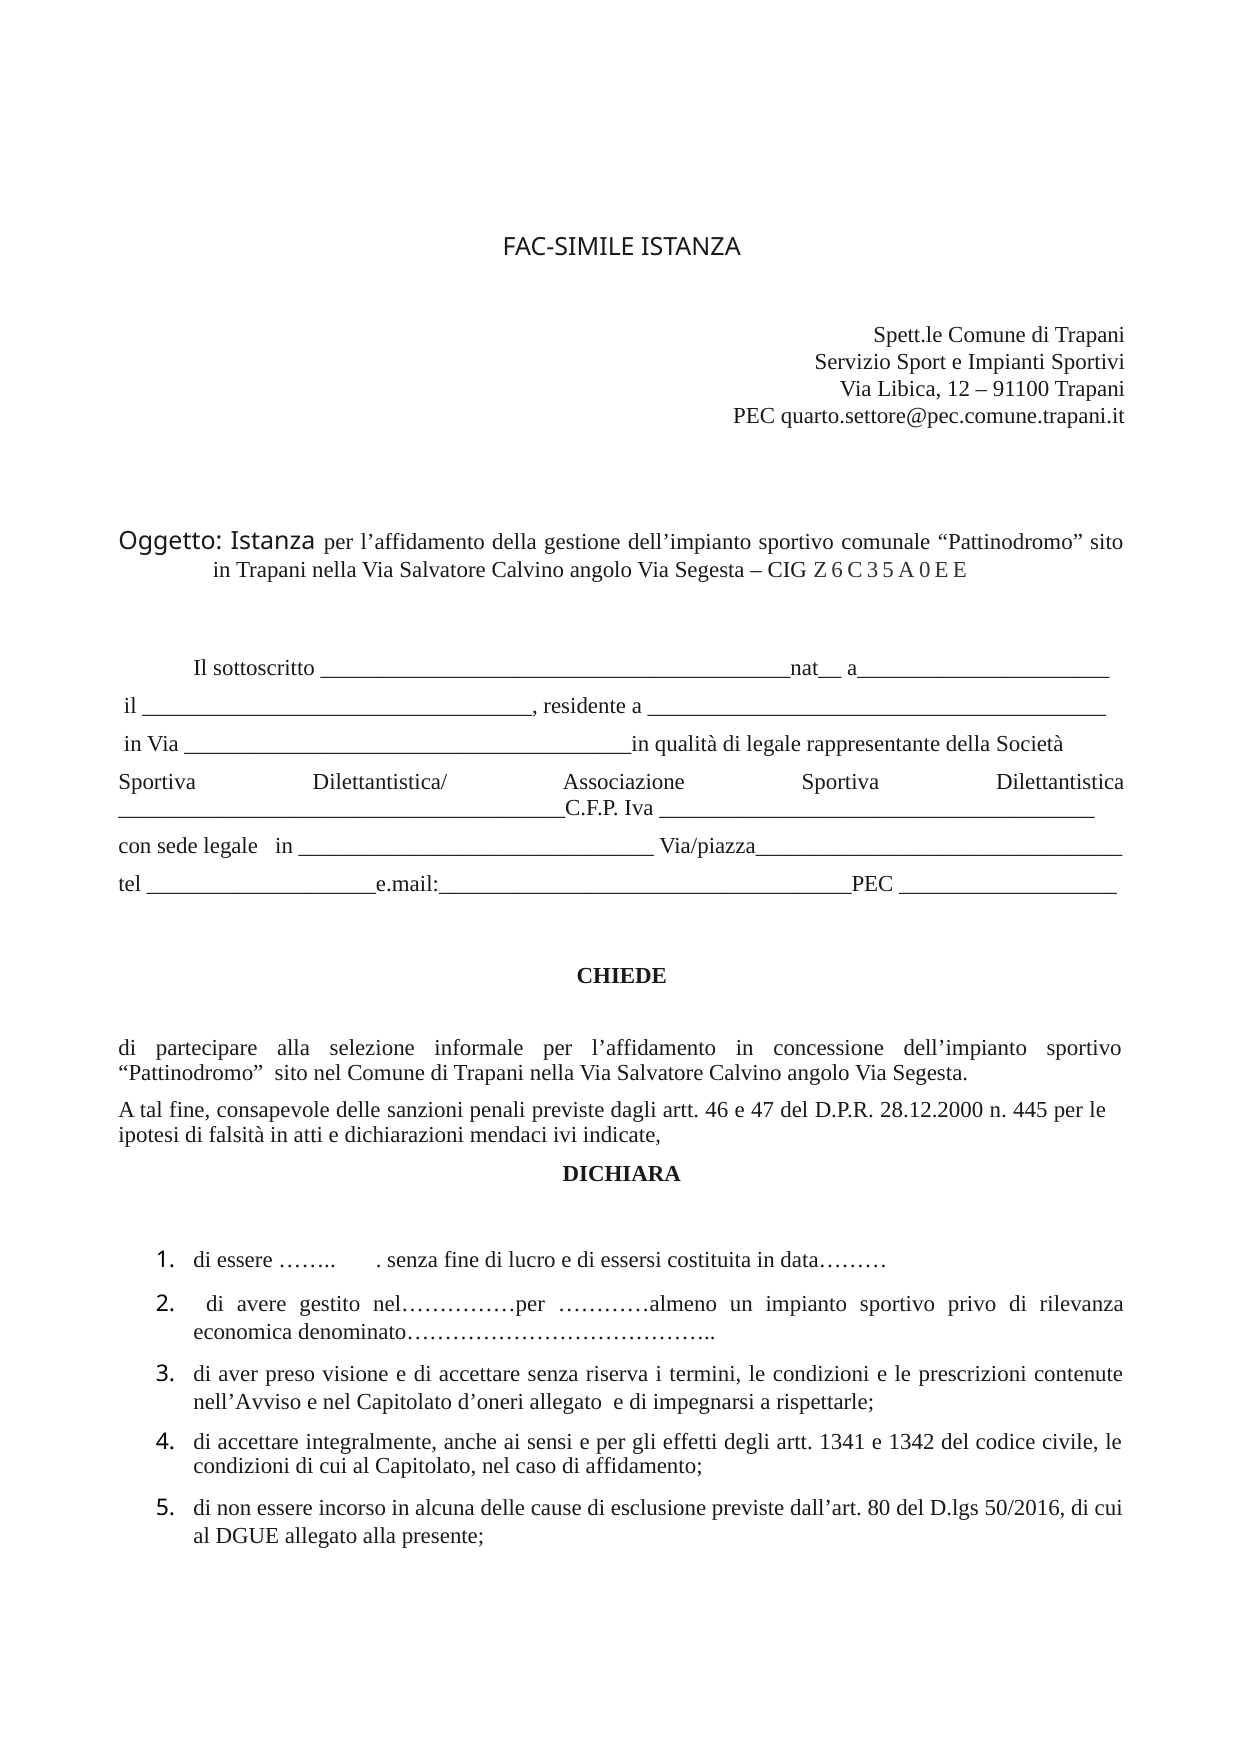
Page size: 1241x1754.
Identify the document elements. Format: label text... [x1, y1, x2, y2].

list di essere …….. . senza fine di lucro e di essersi costituita in data……… [156, 1243, 1125, 1274]
text di partecipare alla selezione informale per l’affidamento in concessione dell’impianto sportivo “Pattinodromo” sito nel Comune di Trapani nella Via Salvatore Calvino angolo Via Segesta. [118, 1035, 1123, 1085]
text il __________________________________, residente a ________________________________________ [118, 692, 1125, 718]
text Sportiva Dilettantistica/ Associazione Sportiva Dilettantistica _______________________________________C.F.P. Iva ______________________________________ [118, 768, 1125, 821]
text Spett.le Comune di Trapani [118, 321, 1125, 348]
text PEC quarto.settore@pec.comune.trapani.it [118, 402, 1125, 428]
list di accettare integralmente, anche ai sensi e per gli effetti degli artt. 1341 e 1342 del codice civile, le condizioni di cui al Capitolato, nel caso di affidamento; [156, 1427, 1125, 1479]
text con sede legale in _______________________________ Via/piazza________________________________ [118, 832, 1125, 859]
text in Via _______________________________________in qualità di legale rappresentante della Società [118, 730, 1125, 756]
list di avere gestito nel……………per …………almeno un impianto sportivo privo di rilevanza economica denominato………………………………….. [156, 1287, 1125, 1344]
list di aver preso visione e di accettare senza riserva i termini, le condizioni e le prescrizioni contenute nell’Avviso e nel Capitolato d’oneri allegato e di impegnarsi a rispettarle; [156, 1357, 1125, 1414]
text CHIEDE [576, 962, 1125, 989]
text DICHIARA [118, 1160, 1125, 1187]
text Oggetto: Istanza per l’affidamento della gestione dell’impianto sportivo comunale “Pattinodromo” sito in Trapani nella Via Salvatore Calvino angolo Via Segesta – CIG Z6C35A0EE [118, 522, 1125, 583]
text Servizio Sport e Impianti Sportivi [118, 348, 1125, 374]
list di non essere incorso in alcuna delle cause di esclusione previste dall’art. 80 del D.lgs 50/2016, di cui al DGUE allegato alla presente; [156, 1491, 1125, 1549]
text Via Libica, 12 – 91100 Trapani [118, 375, 1125, 402]
text Il sottoscritto _________________________________________nat__ a______________________ [118, 653, 1125, 680]
text tel ____________________e.mail:____________________________________PEC ___________________ [118, 871, 1125, 897]
text FAC-SIMILE ISTANZA [118, 228, 1125, 262]
text A tal fine, consapevole delle sanzioni penali previste dagli artt. 46 e 47 del D.P.R. 28.12.2000 n. 445 per le ipotesi di falsità in atti e dichiarazioni mendaci ivi indicate, [118, 1098, 1108, 1148]
